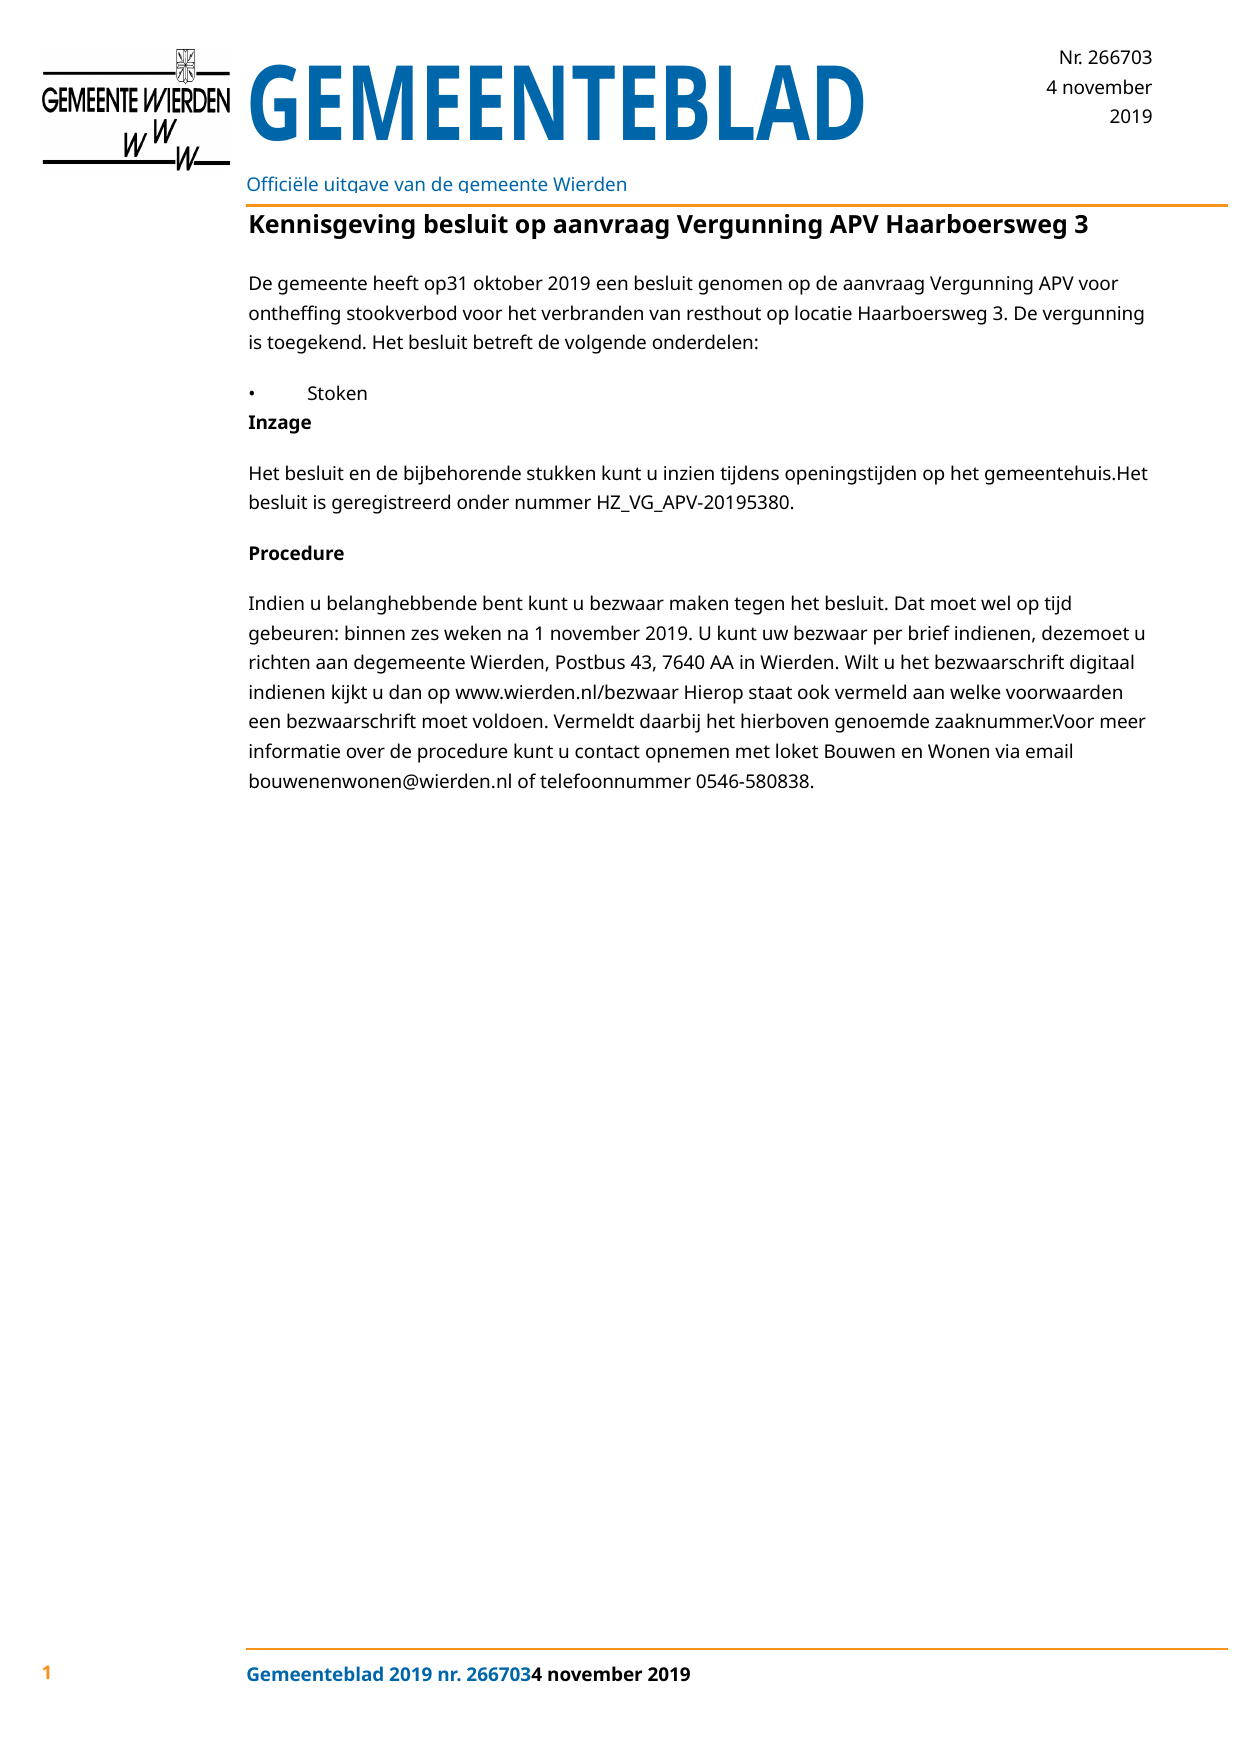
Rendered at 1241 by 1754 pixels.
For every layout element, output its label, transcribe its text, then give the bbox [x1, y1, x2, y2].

text De gemeente heeft op31 oktober 2019 een besluit genomen op de aanvraag Vergunning APV voor ontheffing stookverbod voor het verbranden van resthout op locatie Haarboersweg 3. De vergunning is toegekend. Het besluit betreft de volgende onderdelen: [248, 270, 1152, 355]
text Indien u belanghebbende bent kunt u bezwaar maken tegen het besluit. Dat moet wel op tijd gebeuren: binnen zes weken na 1 november 2019. U kunt uw bezwaar per brief indienen, dezemoet u richten aan degemeente Wierden, Postbus 43, 7640 AA in Wierden. Wilt u het bezwaarschrift digitaal indienen kijkt u dan op www.wierden.nl/bezwaar Hierop staat ook vermeld aan welke voorwaarden een bezwaarschrift moet voldoen. Vermeldt daarbij het hierboven genoemde zaaknummer.Voor meer informatie over de procedure kunt u contact opnemen met loket Bouwen en Wonen via email bouwenenwonen@wierden.nl of telefoonnummer 0546-580838. [248, 590, 1152, 793]
text Het besluit en de bijbehorende stukken kunt u inzien tijdens openingstijden op het gemeentehuis.Het besluit is geregistreerd onder nummer HZ_VG_APV-20195380. [248, 460, 1152, 515]
picture [41, 47, 231, 172]
list Stoken [248, 380, 1152, 406]
text Procedure [248, 540, 1152, 566]
text Inzage [248, 409, 1152, 435]
text Kennisgeving besluit op aanvraag Vergunning APV Haarboersweg 3 [248, 207, 1152, 241]
